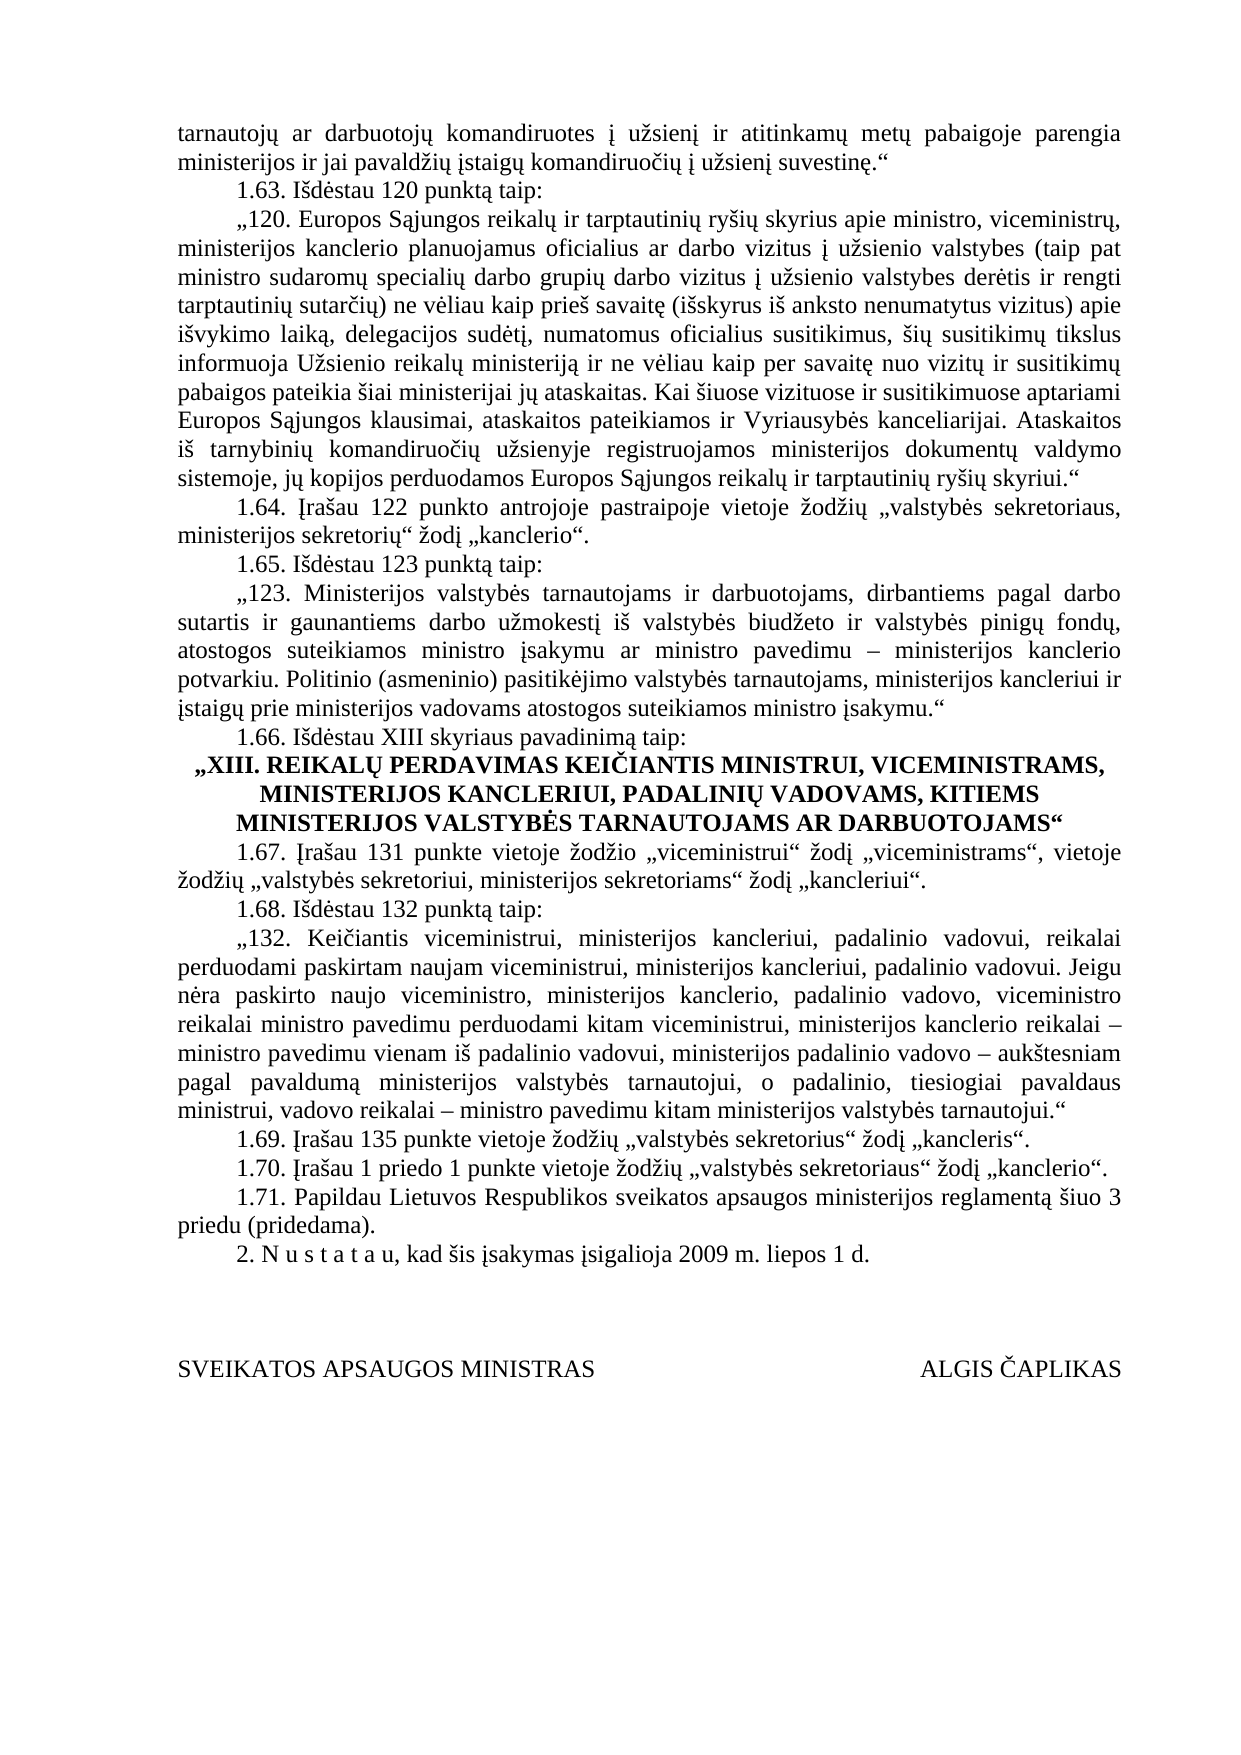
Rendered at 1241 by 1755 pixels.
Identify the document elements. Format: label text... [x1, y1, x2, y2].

text 1.66. Išdėstau XIII skyriaus pavadinimą taip: [177, 722, 1122, 751]
text 1.65. Išdėstau 123 punktą taip: [177, 549, 1122, 578]
text „123. Ministerijos valstybės tarnautojams ir darbuotojams, dirbantiems pagal darbo sutartis ir gaunantiems darbo užmokestį iš valstybės biudžeto ir valstybės pinigų fondų, atostogos suteikiamos ministro įsakymu ar ministro pavedimu – ministerijos kanclerio potvarkiu. Politinio (asmeninio) pasitikėjimo valstybės tarnautojams, ministerijos kancleriui ir įstaigų prie ministerijos vadovams atostogos suteikiamos ministro įsakymu.“ [177, 578, 1122, 722]
text „XIII. REIKALŲ PERDAVIMAS KEIČIANTIS MINISTRUI, VICEMINISTRAMS, MINISTERIJOS KANCLERIUI, PADALINIŲ VADOVAMS, KITIEMS MINISTERIJOS VALSTYBĖS TARNAUTOJAMS AR DARBUOTOJAMS“ [177, 751, 1122, 837]
text 1.68. Išdėstau 132 punktą taip: [177, 894, 1122, 923]
text 1.69. Įrašau 135 punkte vietoje žodžių „valstybės sekretorius“ žodį „kancleris“. [177, 1124, 1122, 1153]
text 1.63. Išdėstau 120 punktą taip: [177, 176, 1122, 204]
text tarnautojų ar darbuotojų komandiruotes į užsienį ir atitinkamų metų pabaigoje parengia ministerijos ir jai pavaldžių įstaigų komandiruočių į užsienį suvestinę.“ [177, 118, 1122, 176]
text 1.71. Papildau Lietuvos Respublikos sveikatos apsaugos ministerijos reglamentą šiuo 3 priedu (pridedama). [177, 1182, 1122, 1239]
text 2. Nustatau, kad šis įsakymas įsigalioja 2009 m. liepos 1 d. [177, 1239, 1122, 1268]
text „120. Europos Sąjungos reikalų ir tarptautinių ryšių skyrius apie ministro, viceministrų, ministerijos kanclerio planuojamus oficialius ar darbo vizitus į užsienio valstybes (taip pat ministro sudaromų specialių darbo grupių darbo vizitus į užsienio valstybes derėtis ir rengti tarptautinių sutarčių) ne vėliau kaip prieš savaitę (išskyrus iš anksto nenumatytus vizitus) apie išvykimo laiką, delegacijos sudėtį, numatomus oficialius susitikimus, šių susitikimų tikslus informuoja Užsienio reikalų ministeriją ir ne vėliau kaip per savaitę nuo vizitų ir susitikimų pabaigos pateikia šiai ministerijai jų ataskaitas. Kai šiuose vizituose ir susitikimuose aptariami Europos Sąjungos klausimai, ataskaitos pateikiamos ir Vyriausybės kanceliarijai. Ataskaitos iš tarnybinių komandiruočių užsienyje registruojamos ministerijos dokumentų valdymo sistemoje, jų kopijos perduodamos Europos Sąjungos reikalų ir tarptautinių ryšių skyriui.“ [177, 204, 1122, 492]
text 1.70. Įrašau 1 priedo 1 punkte vietoje žodžių „valstybės sekretoriaus“ žodį „kanclerio“. [177, 1153, 1122, 1182]
text 1.64. Įrašau 122 punkto antrojoje pastraipoje vietoje žodžių „valstybės sekretoriaus, ministerijos sekretorių“ žodį „kanclerio“. [177, 492, 1122, 549]
text 1.67. Įrašau 131 punkte vietoje žodžio „viceministrui“ žodį „viceministrams“, vietoje žodžių „valstybės sekretoriui, ministerijos sekretoriams“ žodį „kancleriui“. [177, 837, 1122, 894]
text „132. Keičiantis viceministrui, ministerijos kancleriui, padalinio vadovui, reikalai perduodami paskirtam naujam viceministrui, ministerijos kancleriui, padalinio vadovui. Jeigu nėra paskirto naujo viceministro, ministerijos kanclerio, padalinio vadovo, viceministro reikalai ministro pavedimu perduodami kitam viceministrui, ministerijos kanclerio reikalai – ministro pavedimu vienam iš padalinio vadovui, ministerijos padalinio vadovo – aukštesniam pagal pavaldumą ministerijos valstybės tarnautojui, o padalinio, tiesiogiai pavaldaus ministrui, vadovo reikalai – ministro pavedimu kitam ministerijos valstybės tarnautojui.“ [177, 923, 1122, 1124]
text SVEIKATOS APSAUGOS MINISTRAS ALGIS ČAPLIKAS [177, 1354, 1122, 1383]
